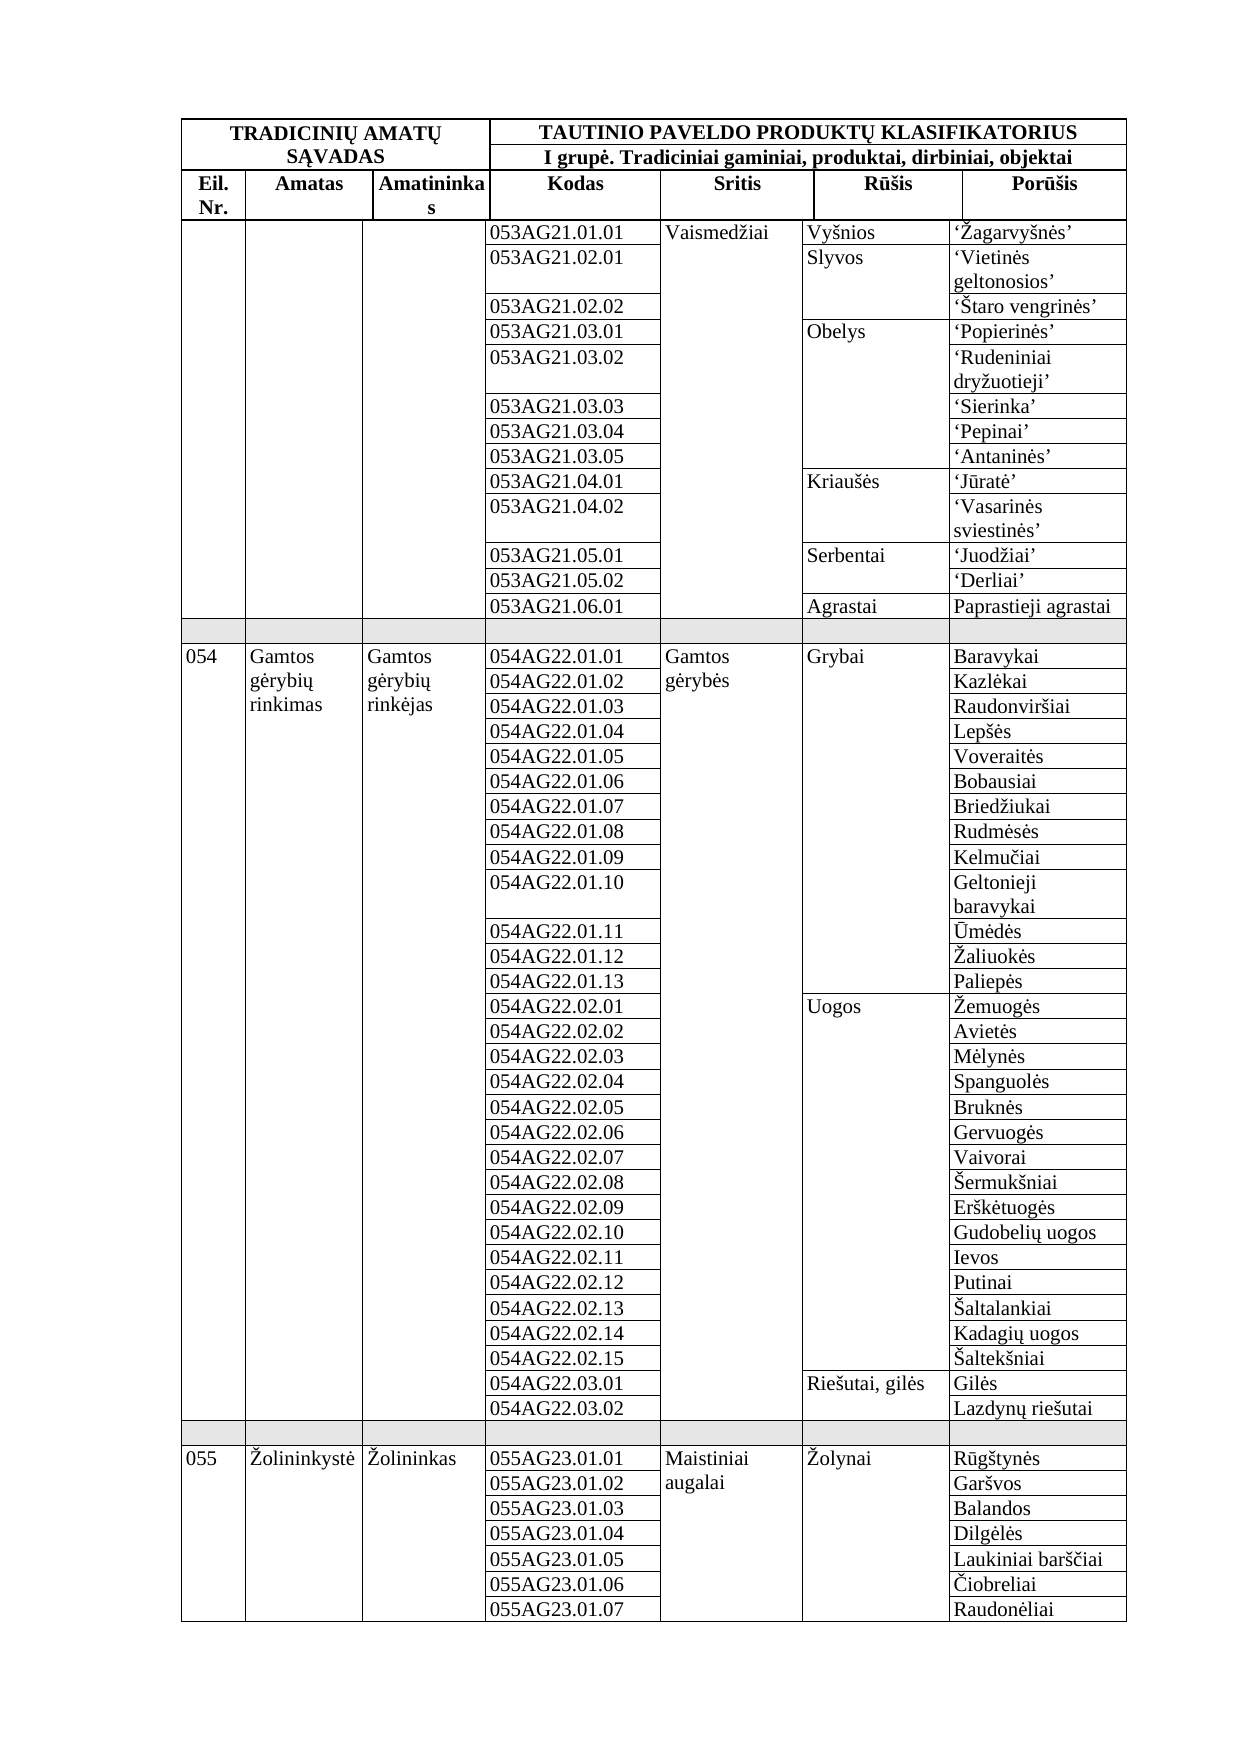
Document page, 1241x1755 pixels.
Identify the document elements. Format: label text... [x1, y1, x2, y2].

table_cell Rūgštynės [950, 1446, 1126, 1470]
table_cell Čiobreliai [950, 1572, 1126, 1596]
table_cell 053AG21.04.02 [486, 494, 660, 542]
table_header TAUTINIO PAVELDO PRODUKTŲ KLASIFIKATORIUS [491, 120, 1126, 144]
table_cell 055AG23.01.01 [486, 1446, 660, 1470]
table_cell [182, 1421, 245, 1445]
table_cell Gamtos gėrybių rinkėjas [363, 644, 485, 1420]
table_cell Amatas [246, 171, 372, 219]
table_cell [182, 221, 245, 618]
table_cell 054AG22.01.02 [486, 669, 660, 693]
table_cell Porūšis [963, 171, 1126, 219]
table_cell Grybai [803, 644, 949, 993]
table_cell [661, 619, 802, 643]
table_cell Kodas [491, 171, 660, 219]
table_cell Kelmučiai [950, 845, 1126, 869]
table_cell 054AG22.02.11 [486, 1245, 660, 1269]
table_cell [363, 619, 485, 643]
table_cell Baravykai [950, 644, 1126, 668]
table_cell 055AG23.01.02 [486, 1471, 660, 1495]
table_cell I grupė. Tradiciniai gaminiai, produktai, dirbiniai, objektai [491, 145, 1126, 169]
table_cell 054AG22.02.05 [486, 1095, 660, 1119]
table_cell [246, 1421, 362, 1445]
table_cell 054AG22.01.11 [486, 919, 660, 943]
table_cell 053AG21.03.03 [486, 394, 660, 418]
table_cell ‘Pepinai’ [950, 419, 1126, 443]
table_cell 054AG22.02.10 [486, 1220, 660, 1244]
table_cell [182, 619, 245, 643]
table_cell Avietės [950, 1019, 1126, 1043]
table_cell 055 [182, 1446, 245, 1621]
table_cell Agrastai [803, 594, 949, 618]
table_cell 054AG22.01.01 [486, 644, 660, 668]
table_header TRADICINIŲ AMATŲ SĄVADAS [182, 120, 489, 169]
table_cell Slyvos [803, 245, 949, 318]
table_cell 054AG22.01.06 [486, 769, 660, 793]
table_cell ‘Jūratė’ [950, 469, 1126, 493]
table_cell Sritis [661, 171, 813, 219]
table_cell 054AG22.02.04 [486, 1070, 660, 1093]
table_cell Laukiniai barščiai [950, 1546, 1126, 1571]
table_cell [246, 619, 362, 643]
table_cell Briedžiukai [950, 794, 1126, 818]
table_cell Paliepės [950, 969, 1126, 993]
table_cell Bobausiai [950, 769, 1126, 793]
table_cell Amatininkas [374, 171, 489, 219]
table_cell Žolininkas [363, 1446, 485, 1621]
table_cell ‘Sierinka’ [950, 394, 1126, 418]
table_cell Vaivorai [950, 1145, 1126, 1169]
table_cell 054AG22.02.06 [486, 1120, 660, 1144]
table_cell [950, 1421, 1126, 1445]
table_cell Kazlėkai [950, 669, 1126, 693]
table_cell Mėlynės [950, 1044, 1126, 1068]
table_cell 053AG21.04.01 [486, 469, 660, 493]
table_cell Garšvos [950, 1471, 1126, 1495]
table_cell Rūšis [815, 171, 962, 219]
table_cell 055AG23.01.04 [486, 1521, 660, 1545]
table_cell Spanguolės [950, 1070, 1126, 1093]
table_cell Šaltalankiai [950, 1295, 1126, 1319]
table_cell 053AG21.05.01 [486, 543, 660, 567]
table_cell 054AG22.01.08 [486, 820, 660, 843]
table_cell Geltonieji baravykai [950, 870, 1126, 918]
table_cell 054AG22.03.01 [486, 1371, 660, 1395]
table_cell 054AG22.01.07 [486, 794, 660, 818]
table_cell Riešutai, gilės [803, 1371, 949, 1420]
table_cell Raudonėliai [950, 1597, 1126, 1621]
table_cell ‘Štaro vengrinės’ [950, 294, 1126, 318]
table_cell [803, 1421, 949, 1445]
table_cell Žolynai [803, 1446, 949, 1621]
table_cell Balandos [950, 1496, 1126, 1520]
table_cell Bruknės [950, 1095, 1126, 1119]
table_cell [486, 1421, 660, 1445]
table_cell 053AG21.06.01 [486, 594, 660, 618]
table_cell Serbentai [803, 543, 949, 592]
table_cell 054AG22.02.15 [486, 1346, 660, 1370]
table_cell 055AG23.01.05 [486, 1546, 660, 1571]
table_cell Gervuogės [950, 1120, 1126, 1144]
table_cell 053AG21.02.01 [486, 245, 660, 293]
table_cell Žaliuokės [950, 944, 1126, 968]
table_cell 053AG21.03.05 [486, 444, 660, 468]
table_cell [950, 619, 1126, 643]
table_cell 054 [182, 644, 245, 1420]
table_cell [246, 221, 362, 618]
table_cell [363, 221, 485, 618]
table_cell Žemuogės [950, 994, 1126, 1018]
table_cell Kriaušės [803, 469, 949, 542]
table_cell [486, 619, 660, 643]
table_cell 055AG23.01.06 [486, 1572, 660, 1596]
table_cell 054AG22.02.14 [486, 1321, 660, 1344]
table_cell 054AG22.02.12 [486, 1270, 660, 1294]
table_cell ‘Vasarinės sviestinės’ [950, 494, 1126, 542]
table_cell 053AG21.01.01 [486, 221, 660, 244]
table_cell Erškėtuogės [950, 1195, 1126, 1219]
table_cell 054AG22.01.03 [486, 694, 660, 718]
table_cell ‘Antaninės’ [950, 444, 1126, 468]
table_cell 055AG23.01.07 [486, 1597, 660, 1621]
table_cell Maistiniai augalai [661, 1446, 802, 1621]
table_cell 055AG23.01.03 [486, 1496, 660, 1520]
table_cell [363, 1421, 485, 1445]
table_cell 054AG22.02.07 [486, 1145, 660, 1169]
table_cell Gudobelių uogos [950, 1220, 1126, 1244]
table_cell Obelys [803, 320, 949, 468]
table_cell 054AG22.01.04 [486, 719, 660, 743]
table_cell Žolininkystė [246, 1446, 362, 1621]
table_cell Paprastieji agrastai [950, 594, 1126, 618]
table_cell 054AG22.01.05 [486, 744, 660, 768]
table_cell Šermukšniai [950, 1170, 1126, 1194]
table_cell 053AG21.02.02 [486, 294, 660, 318]
table_cell ‘Rudeniniai dryžuotieji’ [950, 345, 1126, 393]
table_cell Eil. Nr. [182, 171, 245, 219]
table_cell ‘Vietinės geltonosios’ [950, 245, 1126, 293]
table_cell 054AG22.01.12 [486, 944, 660, 968]
table_cell Vaismedžiai [661, 221, 802, 618]
table_cell Lazdynų riešutai [950, 1396, 1126, 1420]
table_cell ‘Žagarvyšnės’ [950, 221, 1126, 244]
table_cell 054AG22.02.02 [486, 1019, 660, 1043]
table_cell [803, 619, 949, 643]
table_cell Šaltekšniai [950, 1346, 1126, 1370]
table_cell ‘Popierinės’ [950, 320, 1126, 343]
table_cell 054AG22.03.02 [486, 1396, 660, 1420]
table_cell 053AG21.03.01 [486, 320, 660, 343]
table_cell Voveraitės [950, 744, 1126, 768]
table_cell Rudmėsės [950, 820, 1126, 843]
table_cell 054AG22.01.10 [486, 870, 660, 918]
table_cell Uogos [803, 994, 949, 1370]
table_cell 054AG22.02.08 [486, 1170, 660, 1194]
table_cell 054AG22.02.09 [486, 1195, 660, 1219]
table_cell 054AG22.01.09 [486, 845, 660, 869]
table_cell 054AG22.02.13 [486, 1295, 660, 1319]
table_cell Raudonviršiai [950, 694, 1126, 718]
table_cell Gamtos gėrybių rinkimas [246, 644, 362, 1420]
table_cell Lepšės [950, 719, 1126, 743]
table_cell Vyšnios [803, 221, 949, 244]
table_cell Putinai [950, 1270, 1126, 1294]
table_cell 054AG22.02.01 [486, 994, 660, 1018]
table_cell 053AG21.05.02 [486, 569, 660, 592]
table_cell Kadagių uogos [950, 1321, 1126, 1344]
table_cell 054AG22.02.03 [486, 1044, 660, 1068]
table_cell Gilės [950, 1371, 1126, 1395]
table_cell [661, 1421, 802, 1445]
table_cell ‘Derliai’ [950, 569, 1126, 592]
table_cell 053AG21.03.04 [486, 419, 660, 443]
table_cell Gamtos gėrybės [661, 644, 802, 1420]
table_cell Ūmėdės [950, 919, 1126, 943]
table_cell ‘Juodžiai’ [950, 543, 1126, 567]
table_cell 053AG21.03.02 [486, 345, 660, 393]
table_cell Ievos [950, 1245, 1126, 1269]
table_cell Dilgėlės [950, 1521, 1126, 1545]
table_cell 054AG22.01.13 [486, 969, 660, 993]
